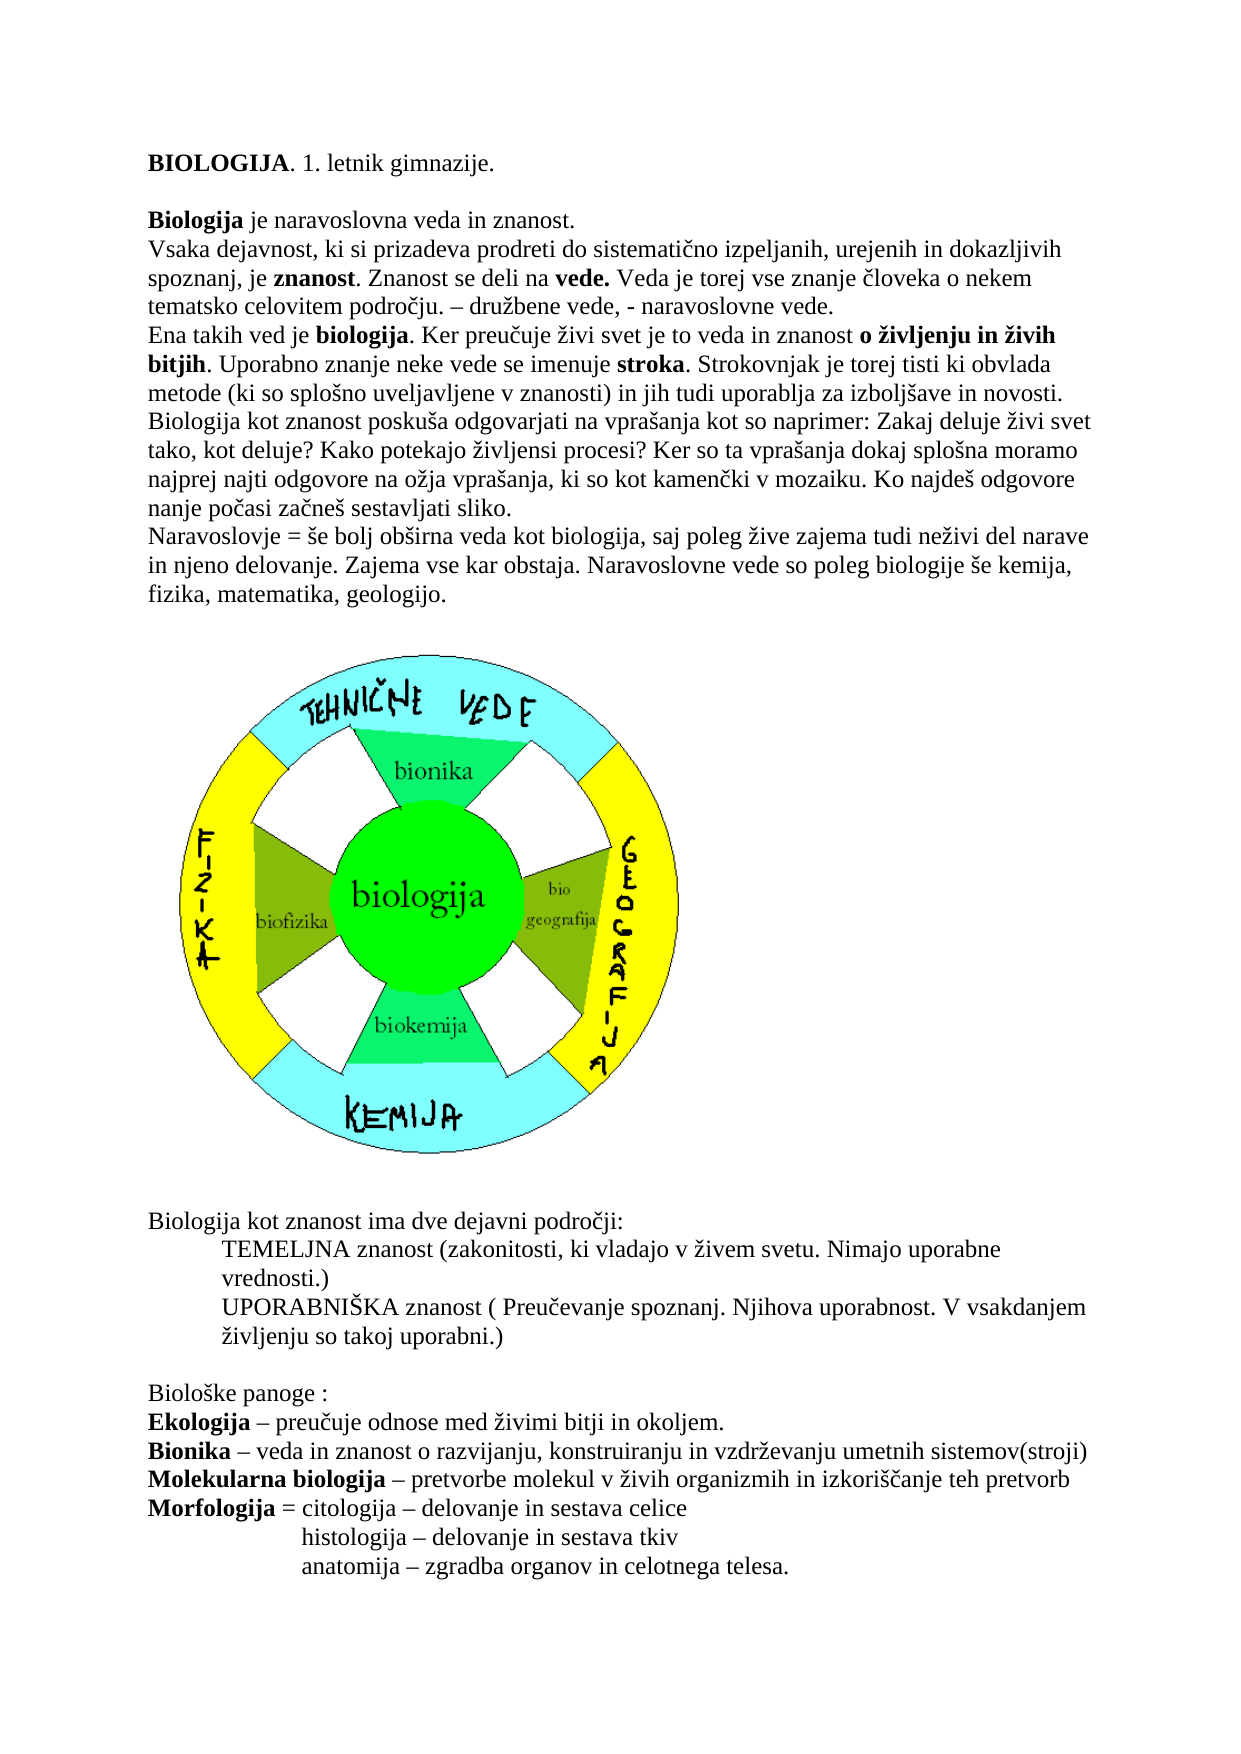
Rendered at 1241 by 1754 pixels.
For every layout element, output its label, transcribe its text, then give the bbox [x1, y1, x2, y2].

text Morfologija = citologija – delovanje in sestava celice [148, 1493, 1093, 1522]
text Ena takih ved je biologija. Ker preučuje živi svet je to veda in znanost o življenju in živih bitjih. Uporabno znanje neke vede se imenuje stroka. Strokovnjak je torej tisti ki obvlada metode (ki so splošno uveljavljene v znanosti) in jih tudi uporablja za izboljšave in novosti. Biologija kot znanost poskuša odgovarjati na vprašanja kot so naprimer: Zakaj deluje živi svet tako, kot deluje? Kako potekajo življensi procesi? Ker so ta vprašanja dokaj splošna moramo najprej najti odgovore na ožja vprašanja, ki so kot kamenčki v mozaiku. Ko najdeš odgovore nanje počasi začneš sestavljati sliko. [148, 320, 1093, 521]
text BIOLOGIJA. 1. letnik gimnazije. [148, 148, 1093, 176]
text histologija – delovanje in sestava tkiv [148, 1522, 1093, 1551]
text Molekularna biologija – pretvorbe molekul v živih organizmih in izkoriščanje teh pretvorb [148, 1464, 1093, 1493]
text Biologija je naravoslovna veda in znanost. [148, 205, 1093, 234]
picture [147, 636, 729, 1177]
text Naravoslovje = še bolj obširna veda kot biologija, saj poleg žive zajema tudi neživi del narave in njeno delovanje. Zajema vse kar obstaja. Naravoslovne vede so poleg biologije še kemija, fizika, matematika, geologijo. [148, 521, 1093, 608]
text TEMELJNA znanost (zakonitosti, ki vladajo v živem svetu. Nimajo uporabne vrednosti.) UPORABNIŠKA znanost ( Preučevanje spoznanj. Njihova uporabnost. V vsakdanjem življenju so takoj uporabni.) [221, 1234, 1093, 1349]
text Biološke panoge : [148, 1378, 1093, 1407]
text anatomija – zgradba organov in celotnega telesa. [148, 1551, 1093, 1579]
text Biologija kot znanost ima dve dejavni področji: [148, 1206, 1093, 1234]
text Ekologija – preučuje odnose med živimi bitji in okoljem. [148, 1407, 1093, 1436]
text Vsaka dejavnost, ki si prizadeva prodreti do sistematično izpeljanih, urejenih in dokazljivih spoznanj, je znanost. Znanost se deli na vede. Veda je torej vse znanje človeka o nekem tematsko celovitem področju. – družbene vede, - naravoslovne vede. [148, 234, 1093, 320]
text Bionika – veda in znanost o razvijanju, konstruiranju in vzdrževanju umetnih sistemov(stroji) [148, 1436, 1093, 1464]
